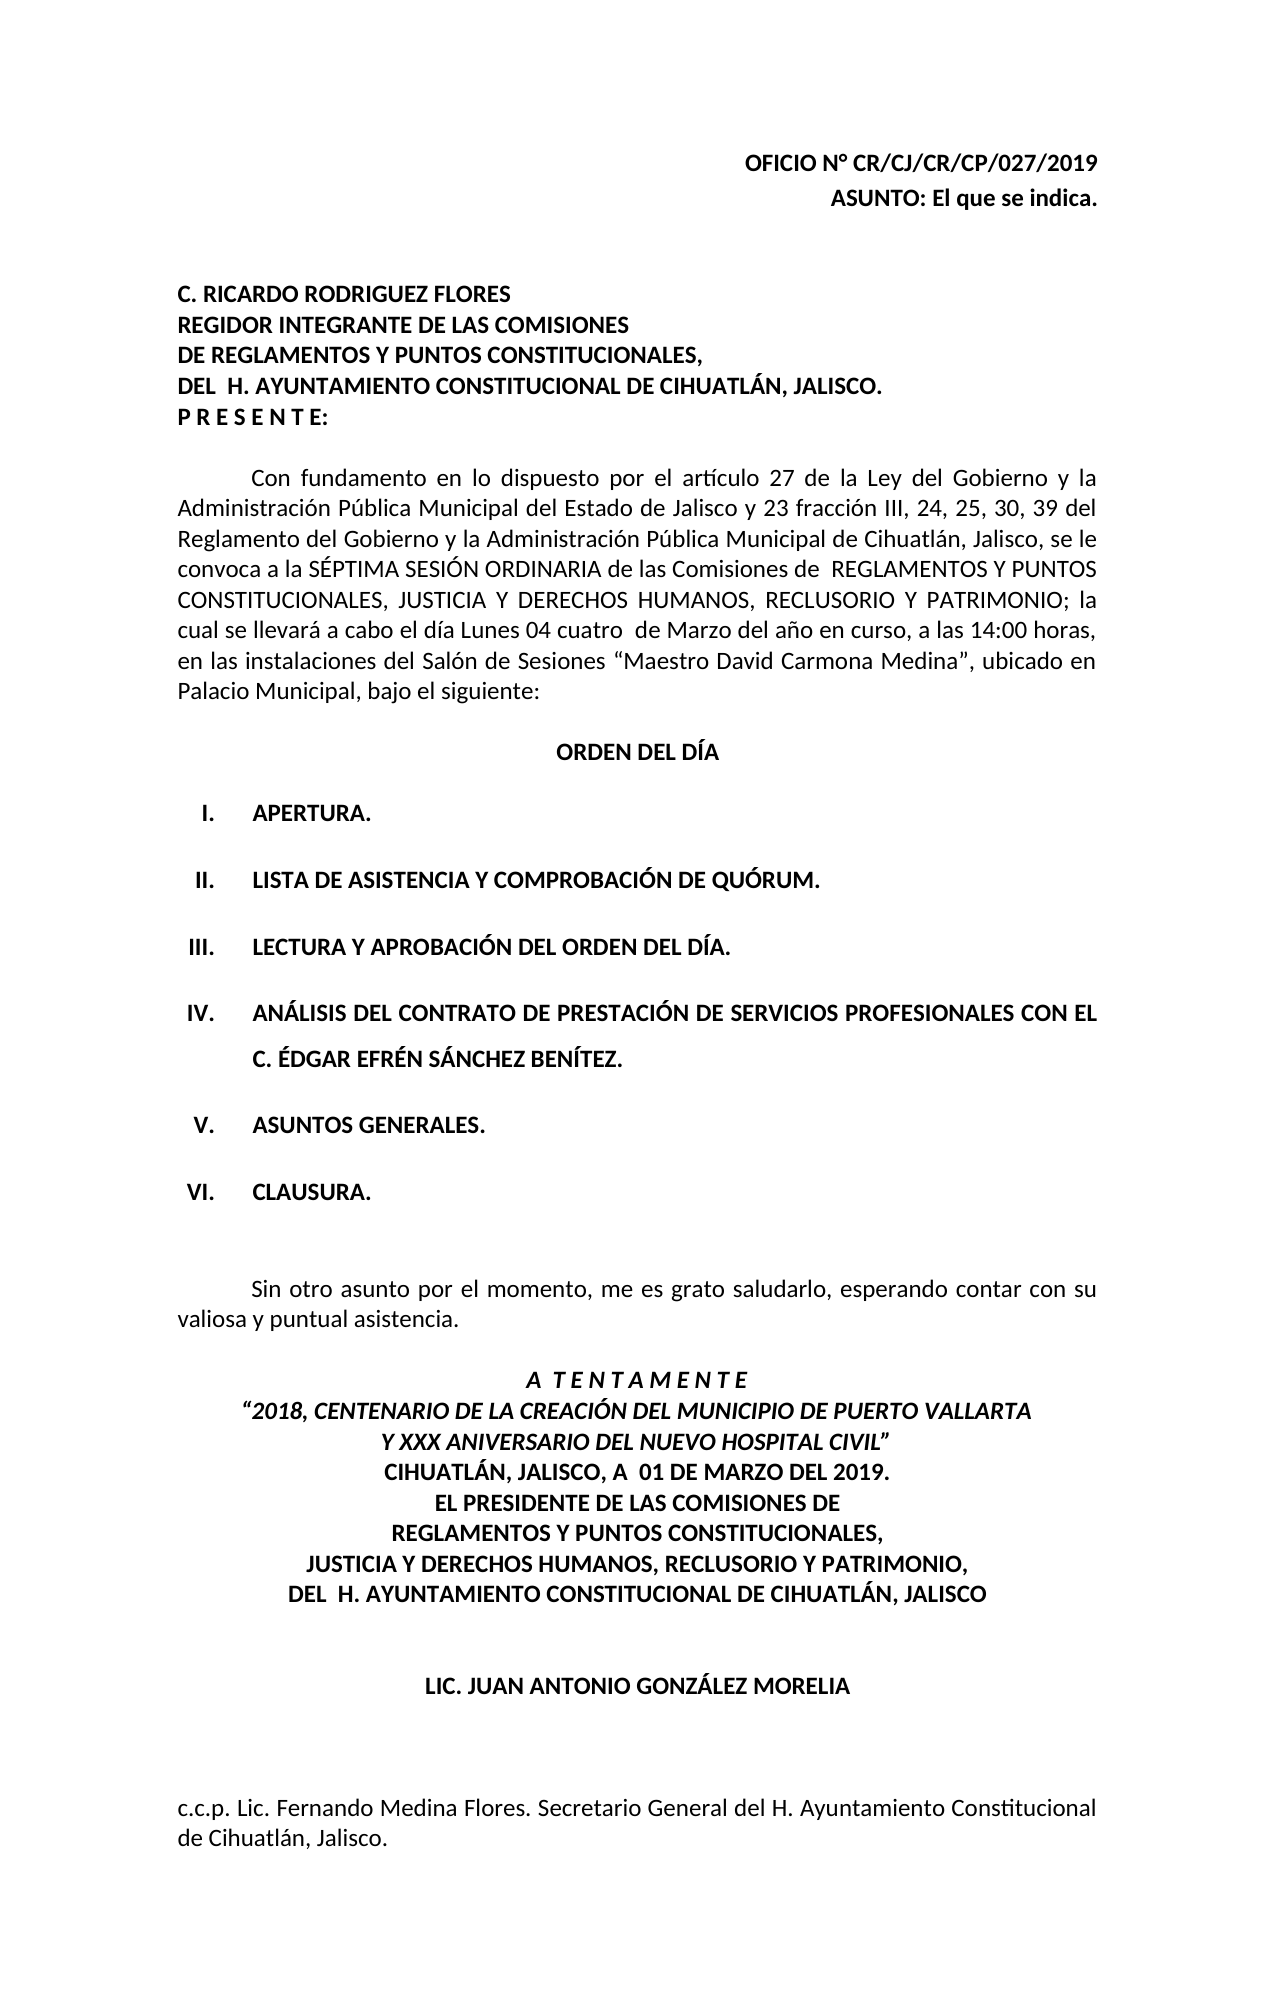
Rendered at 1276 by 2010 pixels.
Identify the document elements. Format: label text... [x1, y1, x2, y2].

text “2018, CENTENARIO DE LA CREACIÓN DEL MUNICIPIO DE PUERTO VALLARTA [177, 1395, 1098, 1426]
text Y XXX ANIVERSARIO DEL NUEVO HOSPITAL CIVIL” [177, 1426, 1098, 1456]
list ASUNTOS GENERALES. [215, 1109, 1098, 1140]
list ANÁLISIS DEL CONTRATO DE PRESTACIÓN DE SERVICIOS PROFESIONALES CON EL C. ÉDGAR EFRÉN SÁNCHEZ BENÍTEZ. [215, 997, 1098, 1073]
text LIC. JUAN ANTONIO GONZÁLEZ MORELIA [177, 1670, 1098, 1700]
text Con fundamento en lo dispuesto por el artículo 27 de la Ley del Gobierno y la Administración Pública Municipal del Estado de Jalisco y 23 fracción III, 24, 25, 30, 39 del Reglamento del Gobierno y la Administración Pública Municipal de Cihuatlán, Jalisco, se le convoca a la SÉPTIMA SESIÓN ORDINARIA de las Comisiones de REGLAMENTOS Y PUNTOS CONSTITUCIONALES, JUSTICIA Y DERECHOS HUMANOS, RECLUSORIO Y PATRIMONIO; la cual se llevará a cabo el día Lunes 04 cuatro de Marzo del año en curso, a las 14:00 horas, en las instalaciones del Salón de Sesiones “Maestro David Carmona Medina”, ubicado en Palacio Municipal, bajo el siguiente: [177, 462, 1098, 706]
text DEL H. AYUNTAMIENTO CONSTITUCIONAL DE CIHUATLÁN, JALISCO. [177, 370, 1098, 401]
list CLAUSURA. [215, 1176, 1098, 1207]
text EL PRESIDENTE DE LAS COMISIONES DE [177, 1487, 1098, 1517]
list LECTURA Y APROBACIÓN DEL ORDEN DEL DÍA. [215, 931, 1098, 961]
text REGIDOR INTEGRANTE DE LAS COMISIONES [177, 309, 1098, 340]
text C. RICARDO RODRIGUEZ FLORES [177, 279, 1098, 309]
text ORDEN DEL DÍA [177, 736, 1098, 767]
text c.c.p. Lic. Fernando Medina Flores. Secretario General del H. Ayuntamiento Constitucional de Cihuatlán, Jalisco. [177, 1792, 1098, 1853]
text A T E N T A M E N T E [177, 1365, 1098, 1395]
text JUSTICIA Y DERECHOS HUMANOS, RECLUSORIO Y PATRIMONIO, [177, 1548, 1098, 1578]
text CIHUATLÁN, JALISCO, A 01 DE MARZO DEL 2019. [177, 1456, 1098, 1487]
text ASUNTO: El que se indica. [177, 183, 1098, 213]
list APERTURA. [215, 797, 1098, 828]
list LISTA DE ASISTENCIA Y COMPROBACIÓN DE QUÓRUM. [215, 864, 1098, 894]
text OFICIO N° CR/CJ/CR/CP/027/2019 [177, 148, 1098, 178]
text DE REGLAMENTOS Y PUNTOS CONSTITUCIONALES, [177, 340, 1098, 370]
text Sin otro asunto por el momento, me es grato saludarlo, esperando contar con su valiosa y puntual asistencia. [177, 1273, 1098, 1334]
text DEL H. AYUNTAMIENTO CONSTITUCIONAL DE CIHUATLÁN, JALISCO [177, 1578, 1098, 1609]
text P R E S E N T E: [177, 401, 1098, 431]
text REGLAMENTOS Y PUNTOS CONSTITUCIONALES, [177, 1517, 1098, 1548]
